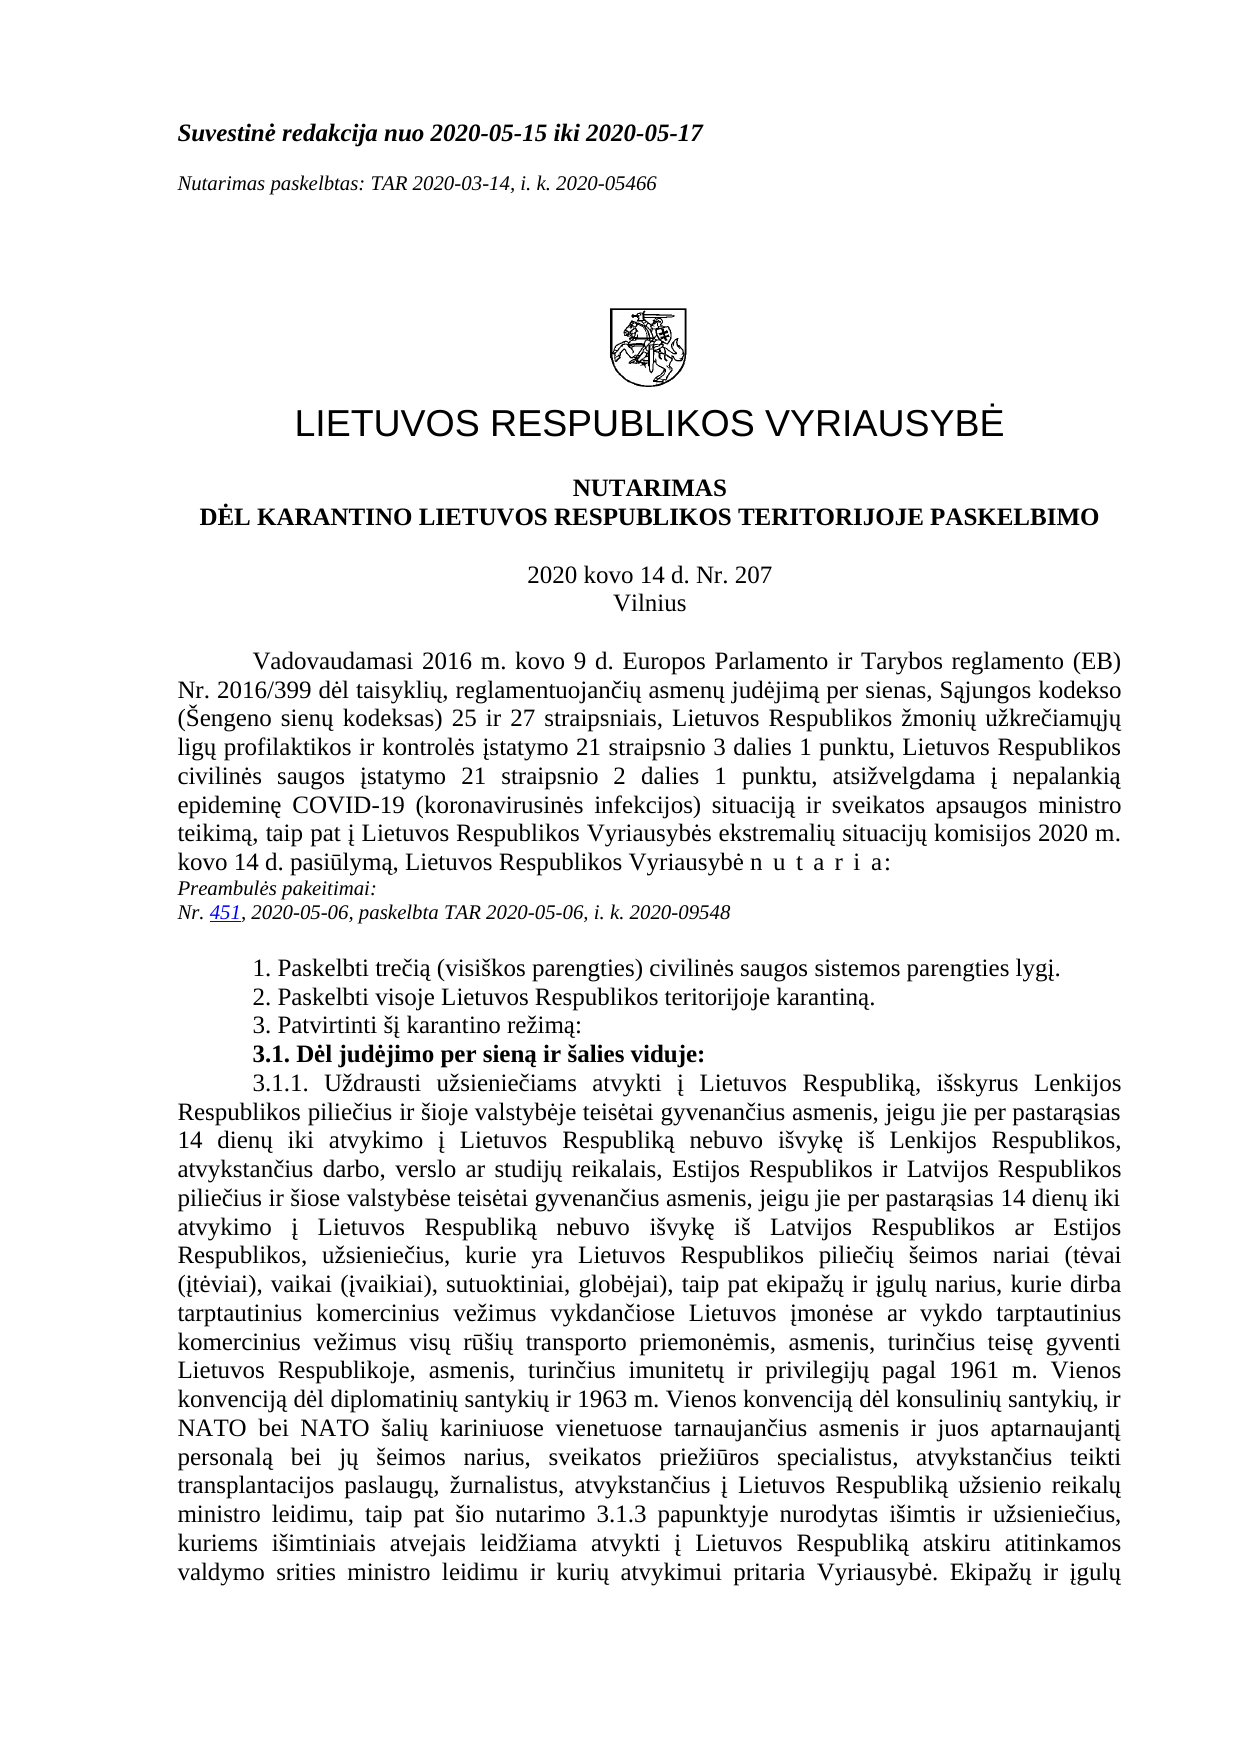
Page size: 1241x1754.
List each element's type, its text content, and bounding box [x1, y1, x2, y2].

text Nr. 451, 2020-05-06, paskelbta TAR 2020-05-06, i. k. 2020-09548 [177, 900, 1122, 924]
text 3. Patvirtinti šį karantino režimą: [252, 1010, 1122, 1039]
text nutarimas [177, 473, 1122, 502]
text 3.1.1. Uždrausti užsieniečiams atvykti į Lietuvos Respubliką, išskyrus Lenkijos Respublikos piliečius ir šioje valstybėje teisėtai gyvenančius asmenis, jeigu jie per pastarąsias 14 dienų iki atvykimo į Lietuvos Respubliką nebuvo išvykę iš Lenkijos Respublikos, atvykstančius darbo, verslo ar studijų reikalais, Estijos Respublikos ir Latvijos Respublikos piliečius ir šiose valstybėse teisėtai gyvenančius asmenis, jeigu jie per pastarąsias 14 dienų iki atvykimo į Lietuvos Respubliką nebuvo išvykę iš Latvijos Respublikos ar Estijos Respublikos, užsieniečius, kurie yra Lietuvos Respublikos piliečių šeimos nariai (tėvai (įtėviai), vaikai (įvaikiai), sutuoktiniai, globėjai), taip pat ekipažų ir įgulų narius, kurie dirba tarptautinius komercinius vežimus vykdančiose Lietuvos įmonėse ar vykdo tarptautinius komercinius vežimus visų rūšių transporto priemonėmis, asmenis, turinčius teisę gyventi Lietuvos Respublikoje, asmenis, turinčius imunitetų ir privilegijų pagal 1961 m. Vienos konvenciją dėl diplomatinių santykių ir 1963 m. Vienos konvenciją dėl konsulinių santykių, ir NATO bei NATO šalių kariniuose vienetuose tarnaujančius asmenis ir juos aptarnaujantį personalą bei jų šeimos narius, sveikatos priežiūros specialistus, atvykstančius teikti transplantacijos paslaugų, žurnalistus, atvykstančius į Lietuvos Respubliką užsienio reikalų ministro leidimu, taip pat šio nutarimo 3.1.3 papunktyje nurodytas išimtis ir užsieniečius, kuriems išimtiniais atvejais leidžiama atvykti į Lietuvos Respubliką atskiru atitinkamos valdymo srities ministro leidimu ir kurių atvykimui pritaria Vyriausybė. Ekipažų ir įgulų [177, 1068, 1122, 1585]
text DĖL karantino lietuvos respublikoS TERITORIJOJE PASKELBIMO [177, 502, 1122, 531]
text Lietuvos Respublikos Vyriausybė [177, 402, 1122, 445]
text 1. Paskelbti trečią (visiškos parengties) civilinės saugos sistemos parengties lygį. [252, 953, 1122, 982]
text Preambulės pakeitimai: [177, 876, 1122, 900]
text Vilnius [177, 588, 1122, 617]
text Suvestinė redakcija nuo 2020-05-15 iki 2020-05-17 [177, 118, 1122, 147]
text Vadovaudamasi 2016 m. kovo 9 d. Europos Parlamento ir Tarybos reglamento (EB) Nr. 2016/399 dėl taisyklių, reglamentuojančių asmenų judėjimą per sienas, Sąjungos kodekso (Šengeno sienų kodeksas) 25 ir 27 straipsniais, Lietuvos Respublikos žmonių užkrečiamųjų ligų profilaktikos ir kontrolės įstatymo 21 straipsnio 3 dalies 1 punktu, Lietuvos Respublikos civilinės saugos įstatymo 21 straipsnio 2 dalies 1 punktu, atsižvelgdama į nepalankią epideminę COVID-19 (koronavirusinės infekcijos) situaciją ir sveikatos apsaugos ministro teikimą, taip pat į Lietuvos Respublikos Vyriausybės ekstremalių situacijų komisijos 2020 m. kovo 14 d. pasiūlymą, Lietuvos Respublikos Vyriausybė nutaria: [177, 646, 1122, 876]
text 2020 kovo 14 d. Nr. 207 [177, 560, 1122, 588]
text 2. Paskelbti visoje Lietuvos Respublikos teritorijoje karantiną. [252, 982, 1122, 1010]
text 3.1. Dėl judėjimo per sieną ir šalies viduje: [177, 1039, 1122, 1068]
text Nutarimas paskelbtas: TAR 2020-03-14, i. k. 2020-05466 [177, 171, 1122, 195]
